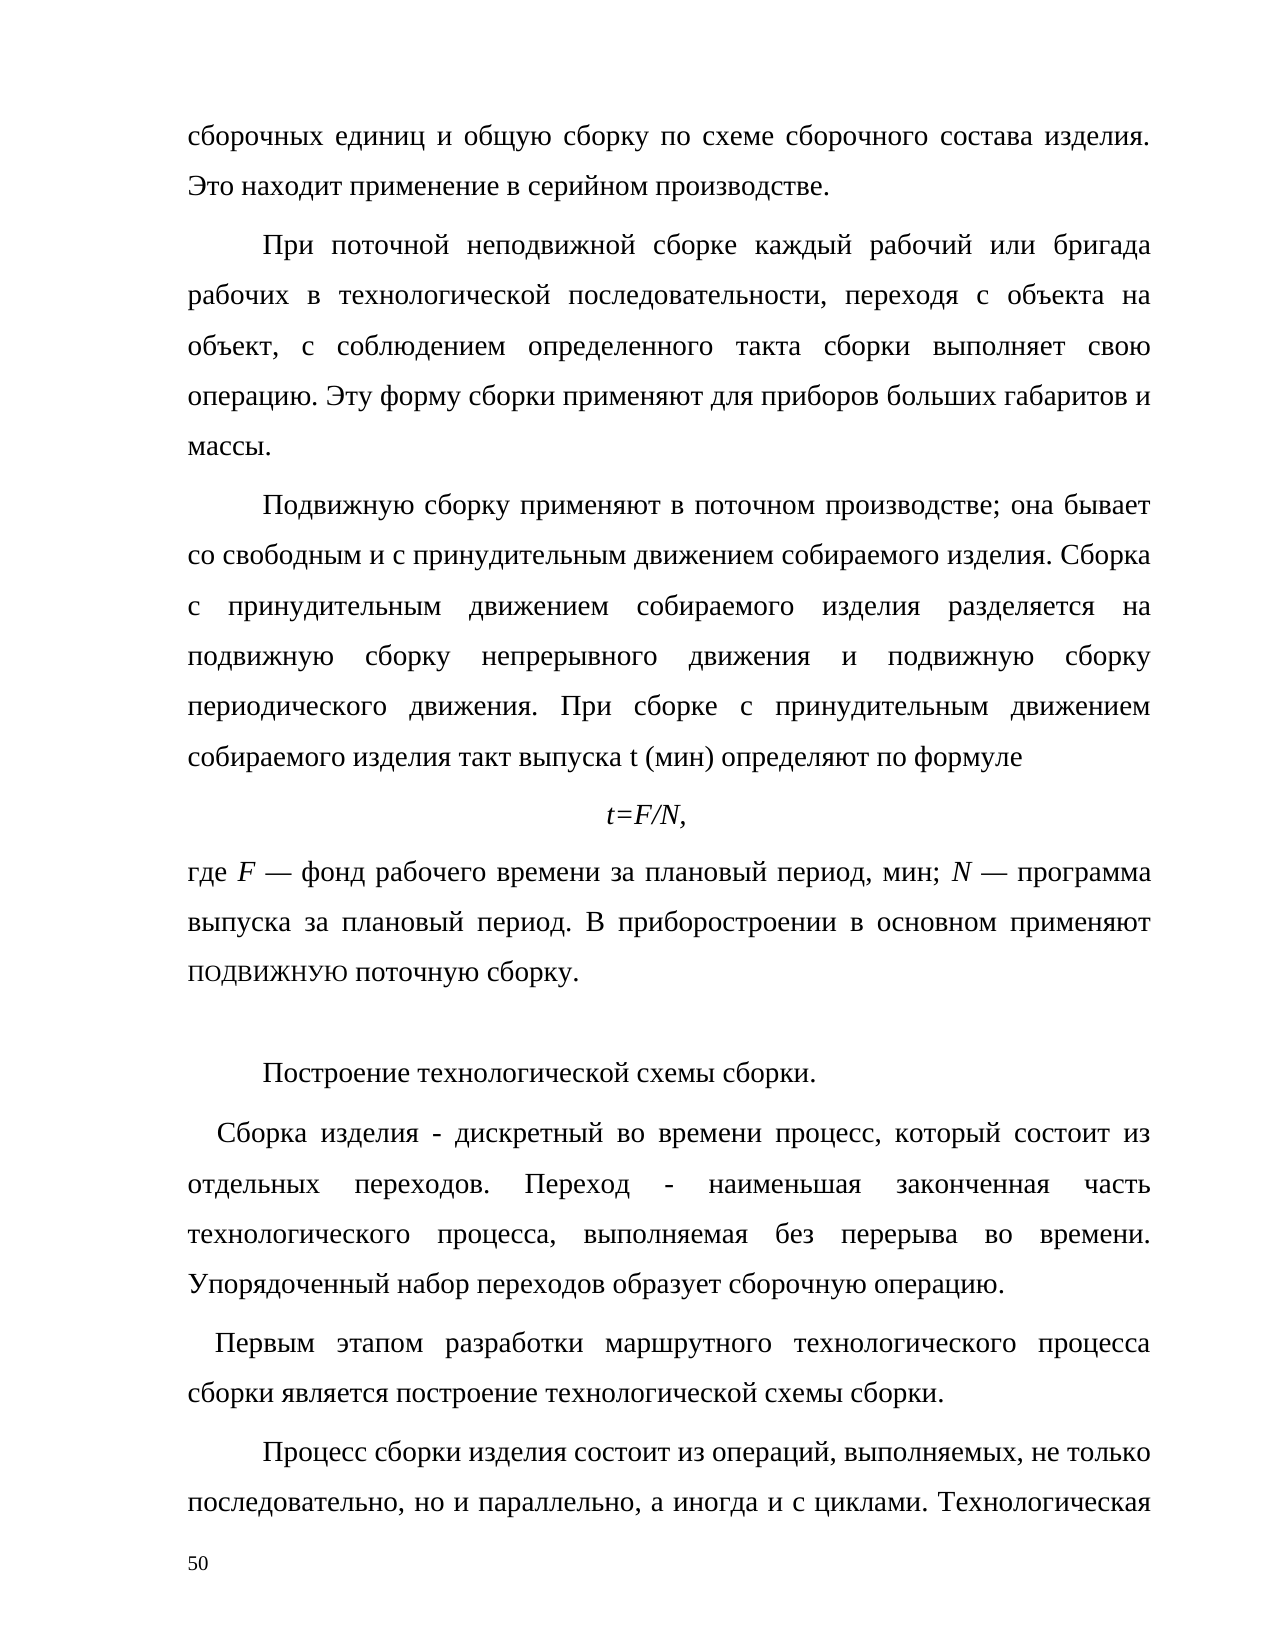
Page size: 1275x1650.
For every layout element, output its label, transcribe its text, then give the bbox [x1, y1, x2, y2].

text t=F/N, [562, 797, 1152, 831]
text где F — фонд рабочего времени за плановый период, мин; N — программа выпуска за плановый период. В приборостроении в основном применяют подвижную поточную сборку. [187, 854, 1152, 988]
text Подвижную сборку применяют в поточном производстве; она бывает со свободным и с принудительным движением собираемого изделия. Сборка с принудительным движением собираемого изделия разделяется на подвижную сборку непрерывного движения и подвижную сборку периодического движения. При сборке с принудительным движением собираемого изделия такт выпуска t (мин) определяют по формуле [187, 487, 1152, 772]
text Процесс сборки изделия состоит из операций, выполняемых, не только последовательно, но и параллельно, а иногда и с циклами. Технологическая [187, 1434, 1152, 1518]
text При поточной неподвижной сборке каждый рабочий или бригада рабочих в технологической последовательности, переходя с объекта на объект, с соблюдением определенного такта сборки выполняет свою операцию. Эту форму сборки применяют для приборов больших габаритов и массы. [187, 227, 1152, 462]
text Сборка изделия - дискретный во времени процесс, который состоит из отдельных переходов. Переход - наименьшая законченная часть технологического процесса, выполняемая без перерыва во времени. Упорядоченный набор переходов образует сборочную операцию. [187, 1116, 1152, 1300]
text Построение технологической схемы сборки. [187, 1055, 1152, 1088]
text Первым этапом разработки маршрутного технологического процесса сборки является построение технологической схемы сборки. [187, 1325, 1152, 1409]
text сборочных единиц и общую сборку по схеме сборочного состава изделия. Это находит применение в серийном производстве. [187, 118, 1152, 202]
